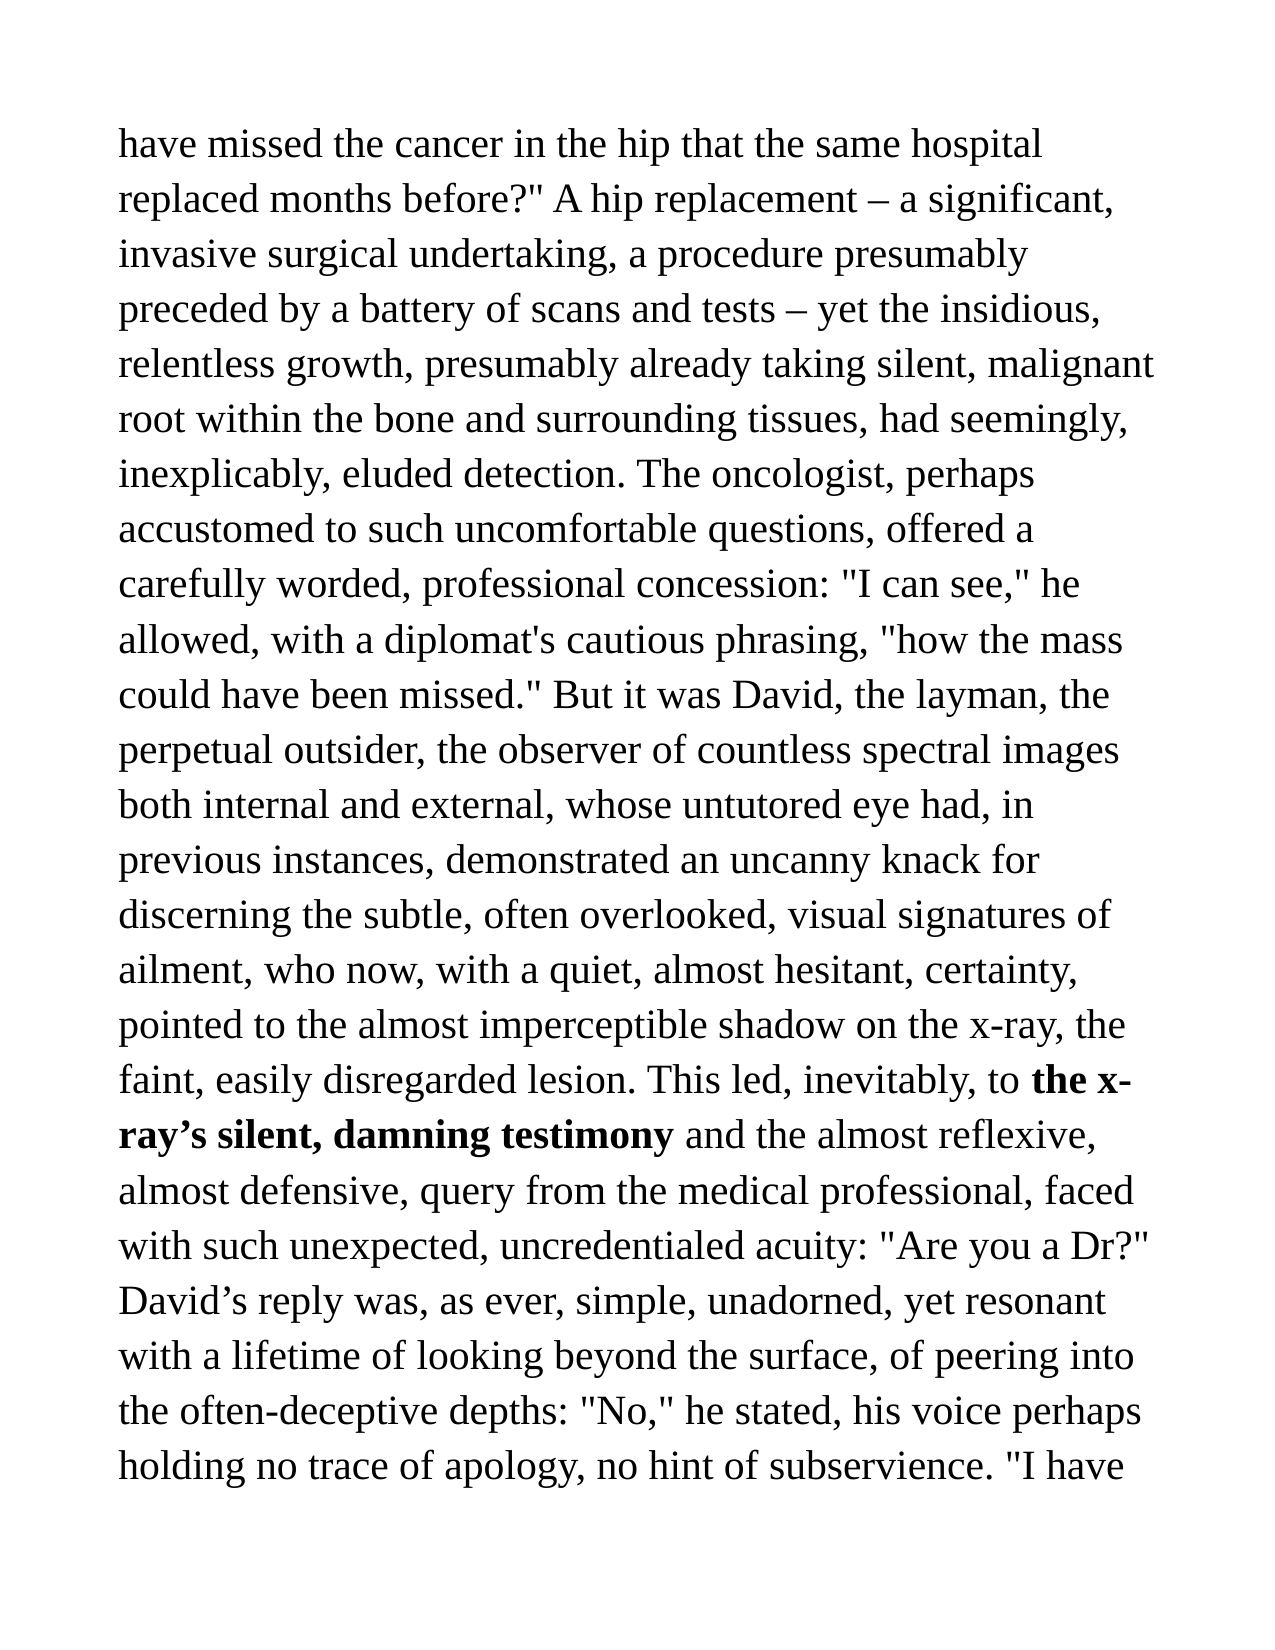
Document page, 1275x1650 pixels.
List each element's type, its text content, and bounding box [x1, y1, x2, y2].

text have missed the cancer in the hip that the same hospital replaced months before?" A hip replacement – a significant, invasive surgical undertaking, a procedure presumably preceded by a battery of scans and tests – yet the insidious, relentless growth, presumably already taking silent, malignant root within the bone and surrounding tissues, had seemingly, inexplicably, eluded detection. The oncologist, perhaps accustomed to such uncomfortable questions, offered a carefully worded, professional concession: "I can see," he allowed, with a diplomat's cautious phrasing, "how the mass could have been missed." But it was David, the layman, the perpetual outsider, the observer of countless spectral images both internal and external, whose untutored eye had, in previous instances, demonstrated an uncanny knack for discerning the subtle, often overlooked, visual signatures of ailment, who now, with a quiet, almost hesitant, certainty, pointed to the almost imperceptible shadow on the x-ray, the faint, easily disregarded lesion. This led, inevitably, to the x-ray’s silent, damning testimony and the almost reflexive, almost defensive, query from the medical professional, faced with such unexpected, uncredentialed acuity: "Are you a Dr?" David’s reply was, as ever, simple, unadorned, yet resonant with a lifetime of looking beyond the surface, of peering into the often-deceptive depths: "No," he stated, his voice perhaps holding no trace of apology, no hint of subservience. "I have [118, 118, 1157, 1488]
